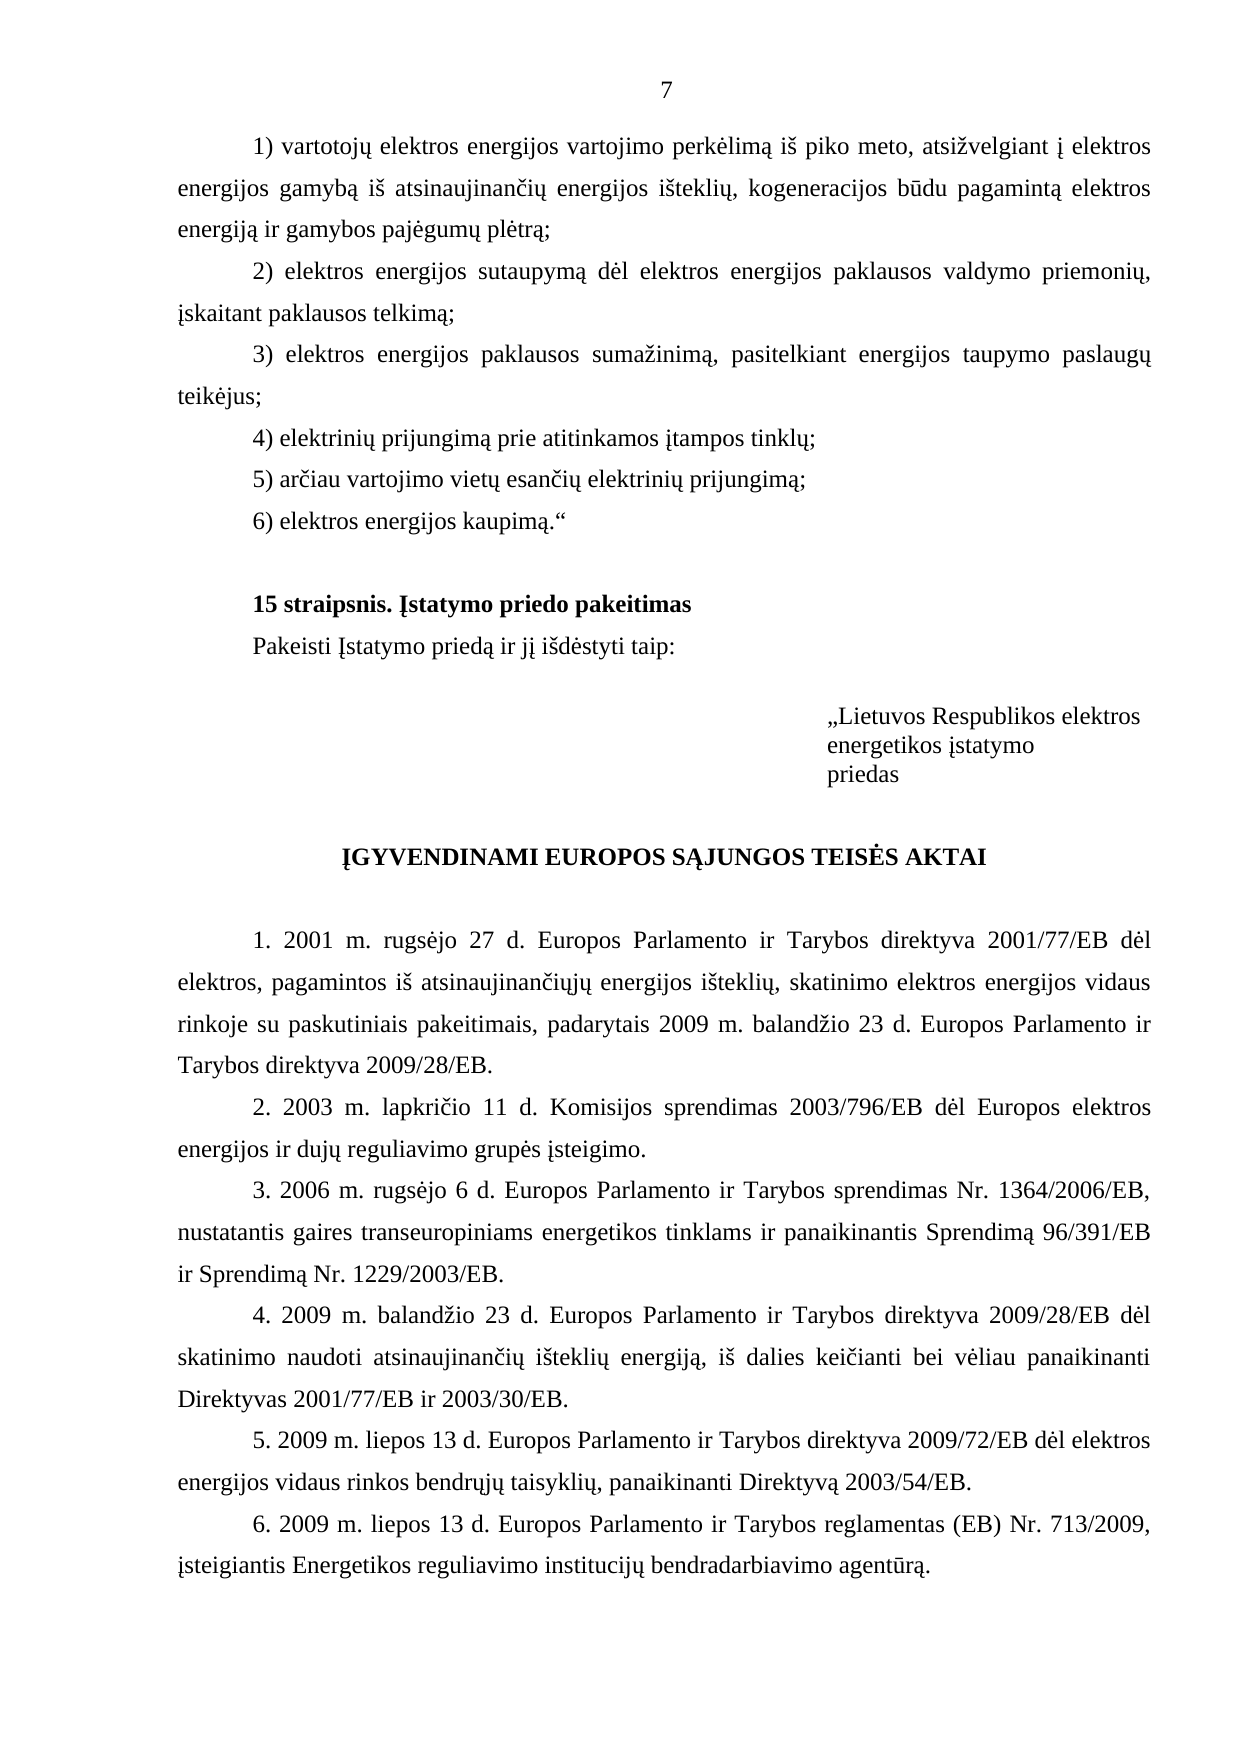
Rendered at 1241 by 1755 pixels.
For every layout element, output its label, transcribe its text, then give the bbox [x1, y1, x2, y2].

text ĮGYVENDINAMI EUROPOS SĄJUNGOS TEISĖS AKTAI [177, 829, 1152, 871]
text 4) elektrinių prijungimą prie atitinkamos įtampos tinklų; [177, 410, 1152, 451]
text 1. 2001 m. rugsėjo 27 d. Europos Parlamento ir Tarybos direktyva 2001/77/EB dėl elektros, pagamintos iš atsinaujinančiųjų energijos išteklių, skatinimo elektros energijos vidaus rinkoje su paskutiniais pakeitimais, padarytais 2009 m. balandžio 23 d. Europos Parlamento ir Tarybos direktyva 2009/28/EB. [177, 913, 1152, 1079]
text priedas [177, 759, 1152, 788]
text 5. 2009 m. liepos 13 d. Europos Parlamento ir Tarybos direktyva 2009/72/EB dėl elektros energijos vidaus rinkos bendrųjų taisyklių, panaikinanti Direktyvą 2003/54/EB. [177, 1413, 1152, 1496]
text 3) elektros energijos paklausos sumažinimą, pasitelkiant energijos taupymo paslaugų teikėjus; [177, 326, 1152, 410]
text 6. 2009 m. liepos 13 d. Europos Parlamento ir Tarybos reglamentas (EB) Nr. 713/2009, įsteigiantis Energetikos reguliavimo institucijų bendradarbiavimo agentūrą. [177, 1496, 1152, 1579]
text 2) elektros energijos sutaupymą dėl elektros energijos paklausos valdymo priemonių, įskaitant paklausos telkimą; [177, 243, 1152, 326]
text 15 straipsnis. Įstatymo priedo pakeitimas [177, 576, 1152, 618]
text 5) arčiau vartojimo vietų esančių elektrinių prijungimą; [177, 451, 1152, 493]
text „Lietuvos Respublikos elektros [177, 701, 1152, 730]
text 4. 2009 m. balandžio 23 d. Europos Parlamento ir Tarybos direktyva 2009/28/EB dėl skatinimo naudoti atsinaujinančių išteklių energiją, iš dalies keičianti bei vėliau panaikinanti Direktyvas 2001/77/EB ir 2003/30/EB. [177, 1288, 1152, 1413]
text energetikos įstatymo [177, 730, 1152, 759]
text 2. 2003 m. lapkričio 11 d. Komisijos sprendimas 2003/796/EB dėl Europos elektros energijos ir dujų reguliavimo grupės įsteigimo. [177, 1079, 1152, 1163]
text 1) vartotojų elektros energijos vartojimo perkėlimą iš piko meto, atsižvelgiant į elektros energijos gamybą iš atsinaujinančių energijos išteklių, kogeneracijos būdu pagamintą elektros energiją ir gamybos pajėgumų plėtrą; [177, 118, 1152, 243]
text Pakeisti Įstatymo priedą ir jį išdėstyti taip: [177, 618, 1152, 660]
text 6) elektros energijos kaupimą.“ [177, 493, 1152, 535]
text 3. 2006 m. rugsėjo 6 d. Europos Parlamento ir Tarybos sprendimas Nr. 1364/2006/EB, nustatantis gaires transeuropiniams energetikos tinklams ir panaikinantis Sprendimą 96/391/EB ir Sprendimą Nr. 1229/2003/EB. [177, 1163, 1152, 1288]
